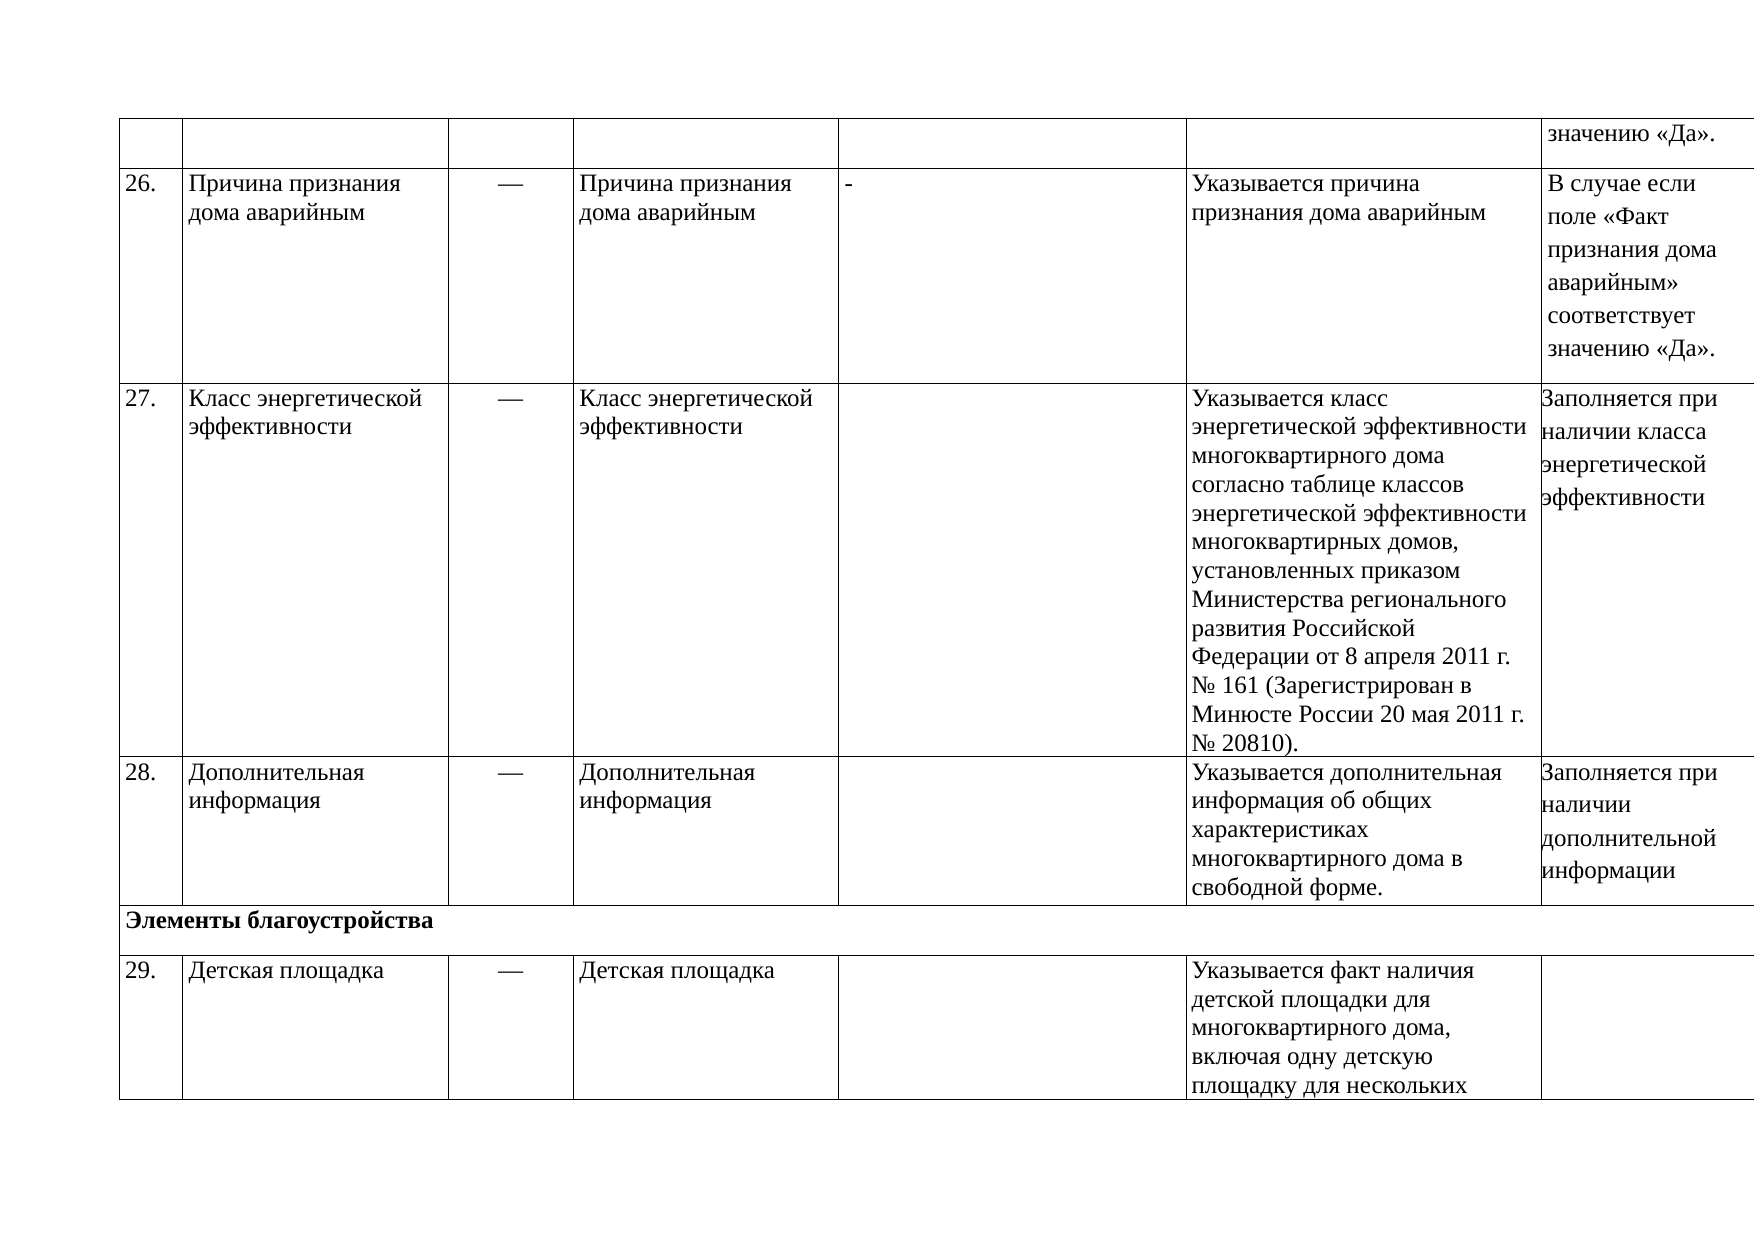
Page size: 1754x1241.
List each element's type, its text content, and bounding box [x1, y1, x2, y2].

table_cell Детская площадка [574, 956, 838, 1099]
table_cell - [839, 169, 1186, 383]
table_cell [839, 757, 1186, 905]
table_cell Класс энергетической эффективности [183, 384, 448, 756]
table_cell Дополнительная информация [574, 757, 838, 905]
table_cell В случае если поле «Факт признания дома аварийным» соответствует значению «Да». [1542, 169, 1754, 383]
table_cell Указывается дополнительная информация об общих характеристиках многоквартирного дома в свободной форме. [1187, 757, 1541, 905]
table_cell 28. [120, 757, 182, 905]
table_cell [839, 384, 1186, 756]
table_cell [183, 119, 448, 168]
table_cell Указывается класс энергетической эффективности многоквартирного дома согласно таблице классов энергетической эффективности многоквартирных домов, установленных приказом Министерства регионального развития Российской Федерации от 8 апреля 2011 г. № 161 (Зарегистрирован в Минюсте России 20 мая 2011 г. № 20810). [1187, 384, 1541, 756]
table_cell Дополнительная информация [183, 757, 448, 905]
table_cell [120, 119, 182, 168]
table_cell — [449, 956, 573, 1099]
table_cell — [449, 757, 573, 905]
table_cell Класс энергетической эффективности [574, 384, 838, 756]
table_cell 29. [120, 956, 182, 1099]
table_cell Указывается факт наличия детской площадки для многоквартирного дома, включая одну детскую площадку для нескольких [1187, 956, 1541, 1099]
table_cell [1542, 956, 1754, 1099]
table_cell — [449, 384, 573, 756]
table_cell Причина признания дома аварийным [183, 169, 448, 383]
table_cell [1187, 119, 1541, 168]
table_cell Заполняется при наличии дополнительной информации [1542, 757, 1754, 905]
table_cell — [449, 169, 573, 383]
table_cell значению «Да». [1542, 119, 1754, 168]
table_cell Причина признания дома аварийным [574, 169, 838, 383]
table_cell 26. [120, 169, 182, 383]
table_cell [574, 119, 838, 168]
table_cell - [839, 119, 1186, 168]
table_cell Элементы благоустройства [120, 906, 1754, 955]
table_cell [839, 956, 1186, 1099]
table_cell Детская площадка [183, 956, 448, 1099]
table_cell 27. [120, 384, 182, 756]
table_cell [449, 119, 573, 168]
table_cell Заполняется при наличии класса энергетической эффективности [1542, 384, 1754, 756]
table_cell Указывается причина признания дома аварийным [1187, 169, 1541, 383]
